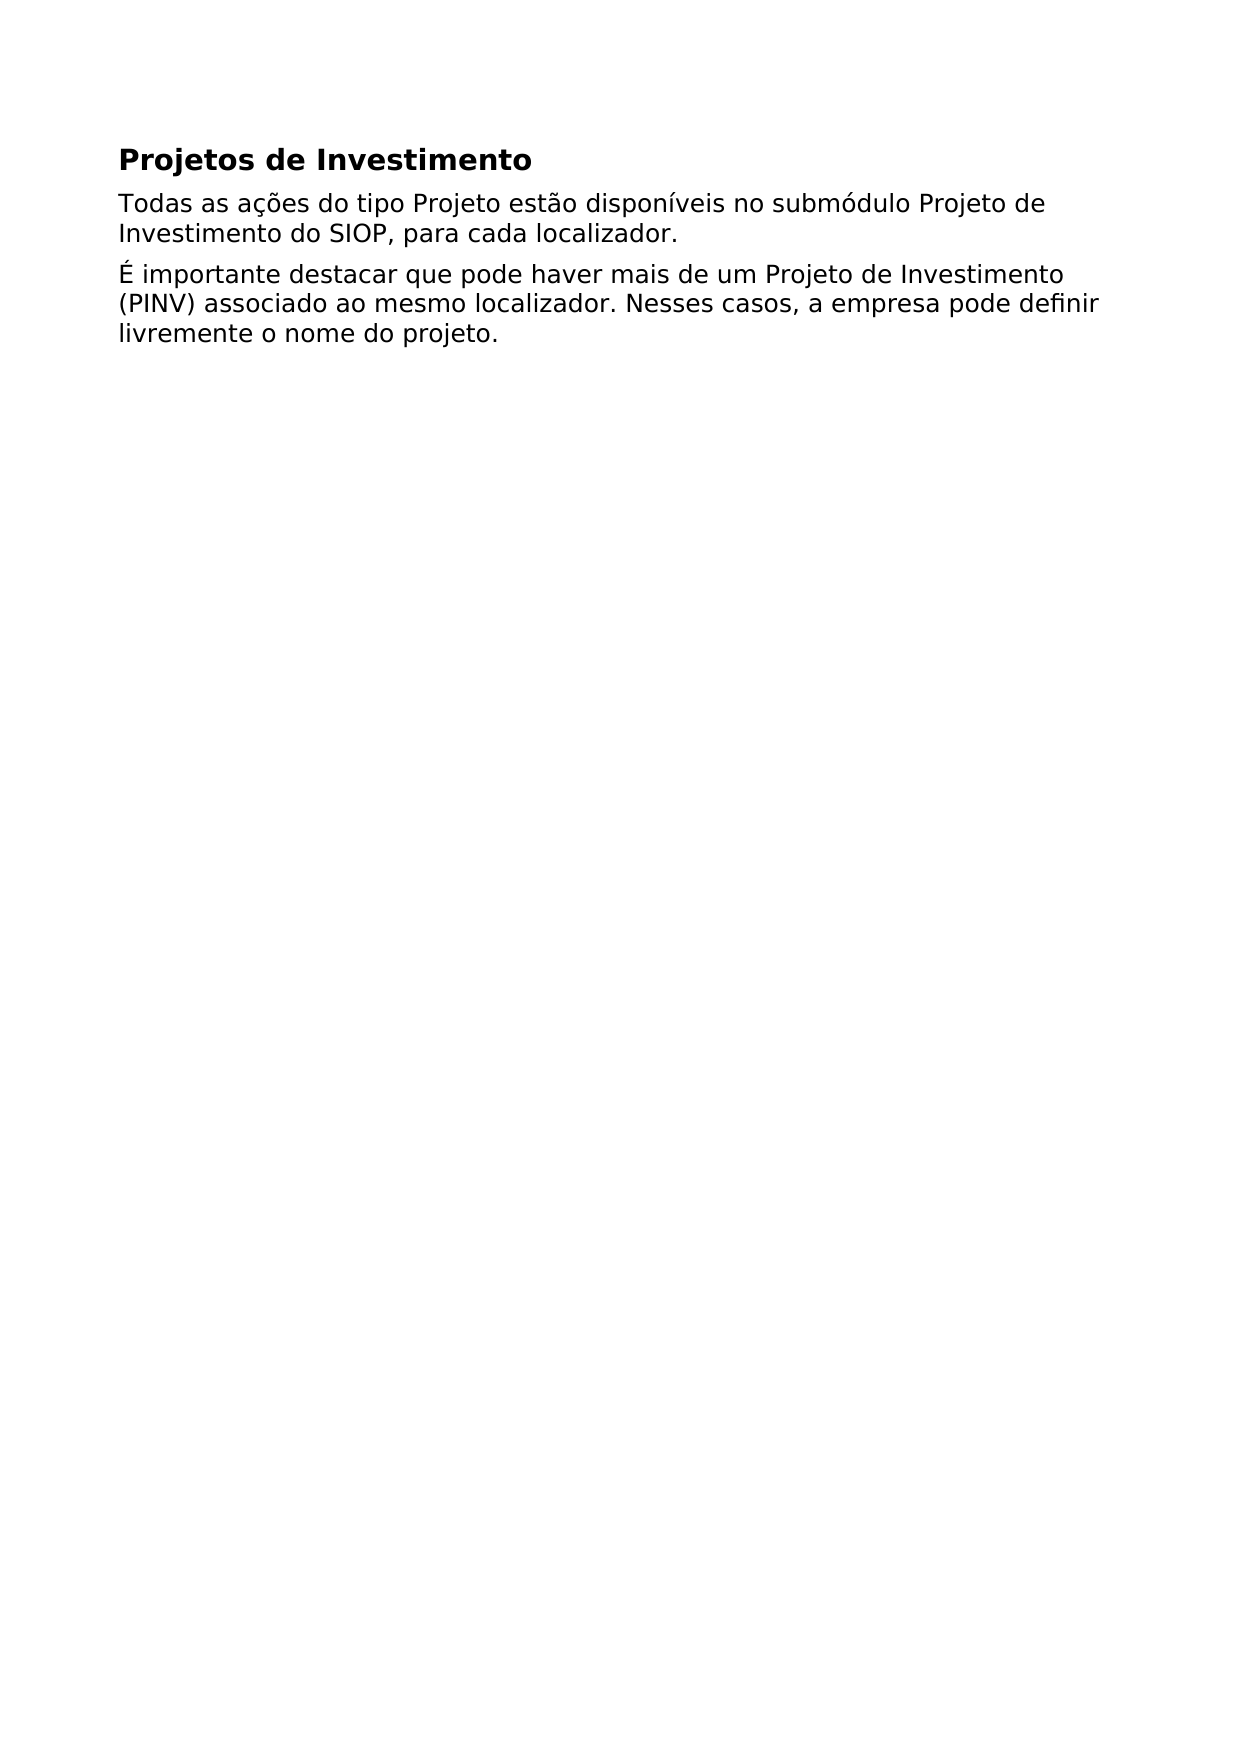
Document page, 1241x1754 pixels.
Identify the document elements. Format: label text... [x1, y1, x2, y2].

text Todas as ações do tipo Projeto estão disponíveis no submódulo Projeto de Investimento do SIOP, para cada localizador. [118, 189, 1122, 248]
text É importante destacar que pode haver mais de um Projeto de Investimento (PINV) associado ao mesmo localizador. Nesses casos, a empresa pode definir livremente o nome do projeto. [118, 260, 1122, 348]
subtitle Projetos de Investimento [118, 143, 1122, 177]
